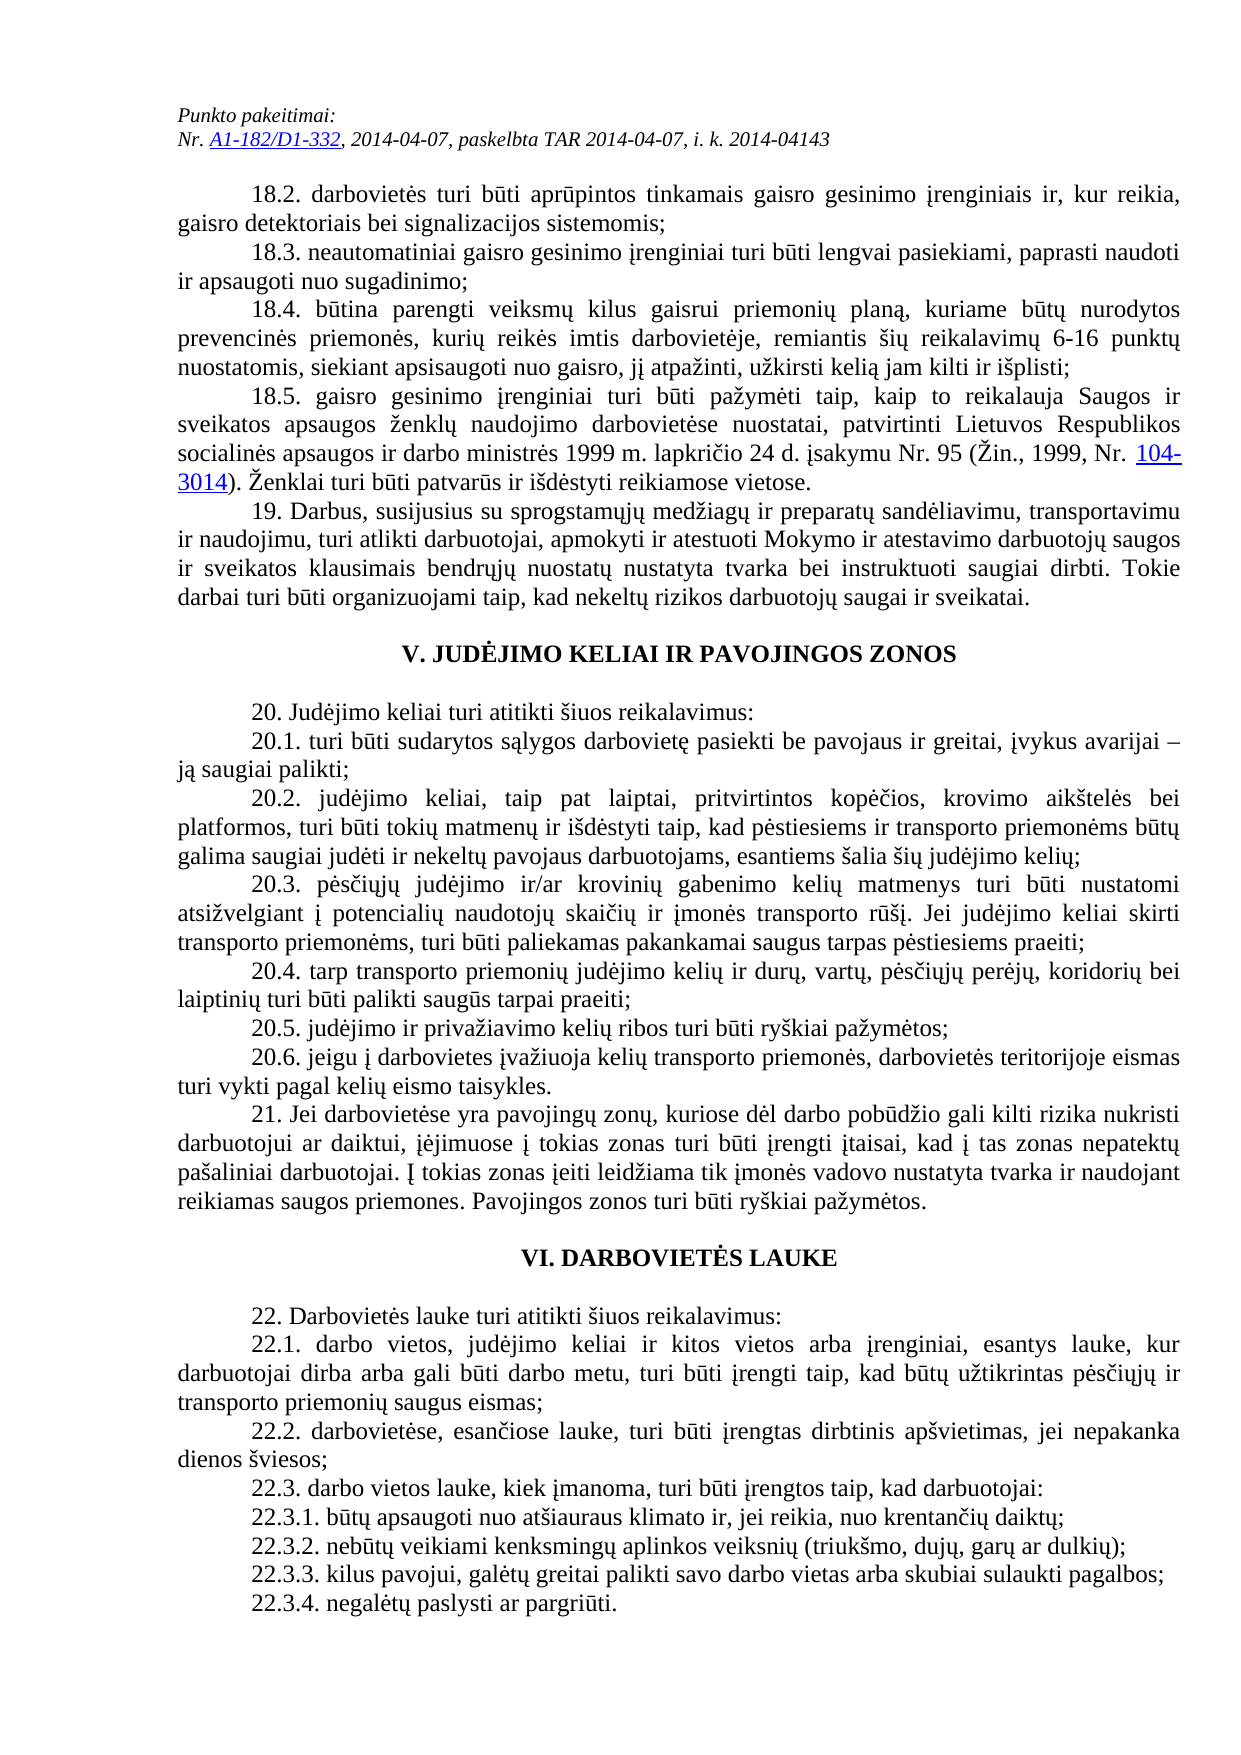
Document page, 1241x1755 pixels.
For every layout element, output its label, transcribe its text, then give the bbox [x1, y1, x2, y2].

text 20.1. turi būti sudarytos sąlygos darbovietę pasiekti be pavojaus ir greitai, įvykus avarijai – ją saugiai palikti; [177, 726, 1181, 783]
text 18.2. darbovietės turi būti aprūpintos tinkamais gaisro gesinimo įrenginiais ir, kur reikia, gaisro detektoriais bei signalizacijos sistemomis; [177, 179, 1181, 237]
text 20.6. jeigu į darbovietes įvažiuoja kelių transporto priemonės, darbovietės teritorijoje eismas turi vykti pagal kelių eismo taisykles. [177, 1042, 1181, 1099]
text 22.2. darbovietėse, esančiose lauke, turi būti įrengtas dirbtinis apšvietimas, jei nepakanka dienos šviesos; [177, 1416, 1181, 1473]
text VI. DARBOVIETĖS LAUKE [177, 1243, 1181, 1272]
text 20. Judėjimo keliai turi atitikti šiuos reikalavimus: [177, 697, 1181, 726]
text 22.3.4. negalėtų paslysti ar pargriūti. [177, 1588, 1181, 1617]
text 18.3. neautomatiniai gaisro gesinimo įrenginiai turi būti lengvai pasiekiami, paprasti naudoti ir apsaugoti nuo sugadinimo; [177, 237, 1181, 294]
text 22. Darbovietės lauke turi atitikti šiuos reikalavimus: [177, 1301, 1181, 1329]
text 20.5. judėjimo ir privažiavimo kelių ribos turi būti ryškiai pažymėtos; [177, 1013, 1181, 1042]
text 22.3.2. nebūtų veikiami kenksmingų aplinkos veiksnių (triukšmo, dujų, garų ar dulkių); [177, 1531, 1181, 1559]
text 22.3.1. būtų apsaugoti nuo atšiauraus klimato ir, jei reikia, nuo krentančių daiktų; [177, 1502, 1181, 1531]
text 20.3. pėsčiųjų judėjimo ir/ar krovinių gabenimo kelių matmenys turi būti nustatomi atsižvelgiant į potencialių naudotojų skaičių ir įmonės transporto rūšį. Jei judėjimo keliai skirti transporto priemonėms, turi būti paliekamas pakankamai saugus tarpas pėstiesiems praeiti; [177, 869, 1181, 956]
text 20.2. judėjimo keliai, taip pat laiptai, pritvirtintos kopėčios, krovimo aikštelės bei platformos, turi būti tokių matmenų ir išdėstyti taip, kad pėstiesiems ir transporto priemonėms būtų galima saugiai judėti ir nekeltų pavojaus darbuotojams, esantiems šalia šių judėjimo kelių; [177, 783, 1181, 869]
text Punkto pakeitimai: [177, 103, 1181, 127]
text 20.4. tarp transporto priemonių judėjimo kelių ir durų, vartų, pėsčiųjų perėjų, koridorių bei laiptinių turi būti palikti saugūs tarpai praeiti; [177, 956, 1181, 1013]
text 18.4. būtina parengti veiksmų kilus gaisrui priemonių planą, kuriame būtų nurodytos prevencinės priemonės, kurių reikės imtis darbovietėje, remiantis šių reikalavimų 6-16 punktų nuostatomis, siekiant apsisaugoti nuo gaisro, jį atpažinti, užkirsti kelią jam kilti ir išplisti; [177, 294, 1181, 381]
text 18.5. gaisro gesinimo įrenginiai turi būti pažymėti taip, kaip to reikalauja Saugos ir sveikatos apsaugos ženklų naudojimo darbovietėse nuostatai, patvirtinti Lietuvos Respublikos socialinės apsaugos ir darbo ministrės 1999 m. lapkričio 24 d. įsakymu Nr. 95 (Žin., 1999, Nr. 104-3014). Ženklai turi būti patvarūs ir išdėstyti reikiamose vietose. [177, 381, 1181, 496]
text 22.1. darbo vietos, judėjimo keliai ir kitos vietos arba įrenginiai, esantys lauke, kur darbuotojai dirba arba gali būti darbo metu, turi būti įrengti taip, kad būtų užtikrintas pėsčiųjų ir transporto priemonių saugus eismas; [177, 1329, 1181, 1416]
text 21. Jei darbovietėse yra pavojingų zonų, kuriose dėl darbo pobūdžio gali kilti rizika nukristi darbuotojui ar daiktui, įėjimuose į tokias zonas turi būti įrengti įtaisai, kad į tas zonas nepatektų pašaliniai darbuotojai. Į tokias zonas įeiti leidžiama tik įmonės vadovo nustatyta tvarka ir naudojant reikiamas saugos priemones. Pavojingos zonos turi būti ryškiai pažymėtos. [177, 1099, 1181, 1214]
text 22.3.3. kilus pavojui, galėtų greitai palikti savo darbo vietas arba skubiai sulaukti pagalbos; [177, 1559, 1181, 1588]
text Nr. A1-182/D1-332, 2014-04-07, paskelbta TAR 2014-04-07, i. k. 2014-04143 [177, 127, 1181, 151]
text 22.3. darbo vietos lauke, kiek įmanoma, turi būti įrengtos taip, kad darbuotojai: [177, 1473, 1181, 1502]
text 19. Darbus, susijusius su sprogstamųjų medžiagų ir preparatų sandėliavimu, transportavimu ir naudojimu, turi atlikti darbuotojai, apmokyti ir atestuoti Mokymo ir atestavimo darbuotojų saugos ir sveikatos klausimais bendrųjų nuostatų nustatyta tvarka bei instruktuoti saugiai dirbti. Tokie darbai turi būti organizuojami taip, kad nekeltų rizikos darbuotojų saugai ir sveikatai. [177, 496, 1181, 611]
text V. JUDĖJIMO KELIAI IR PAVOJINGOS ZONOS [177, 639, 1181, 668]
